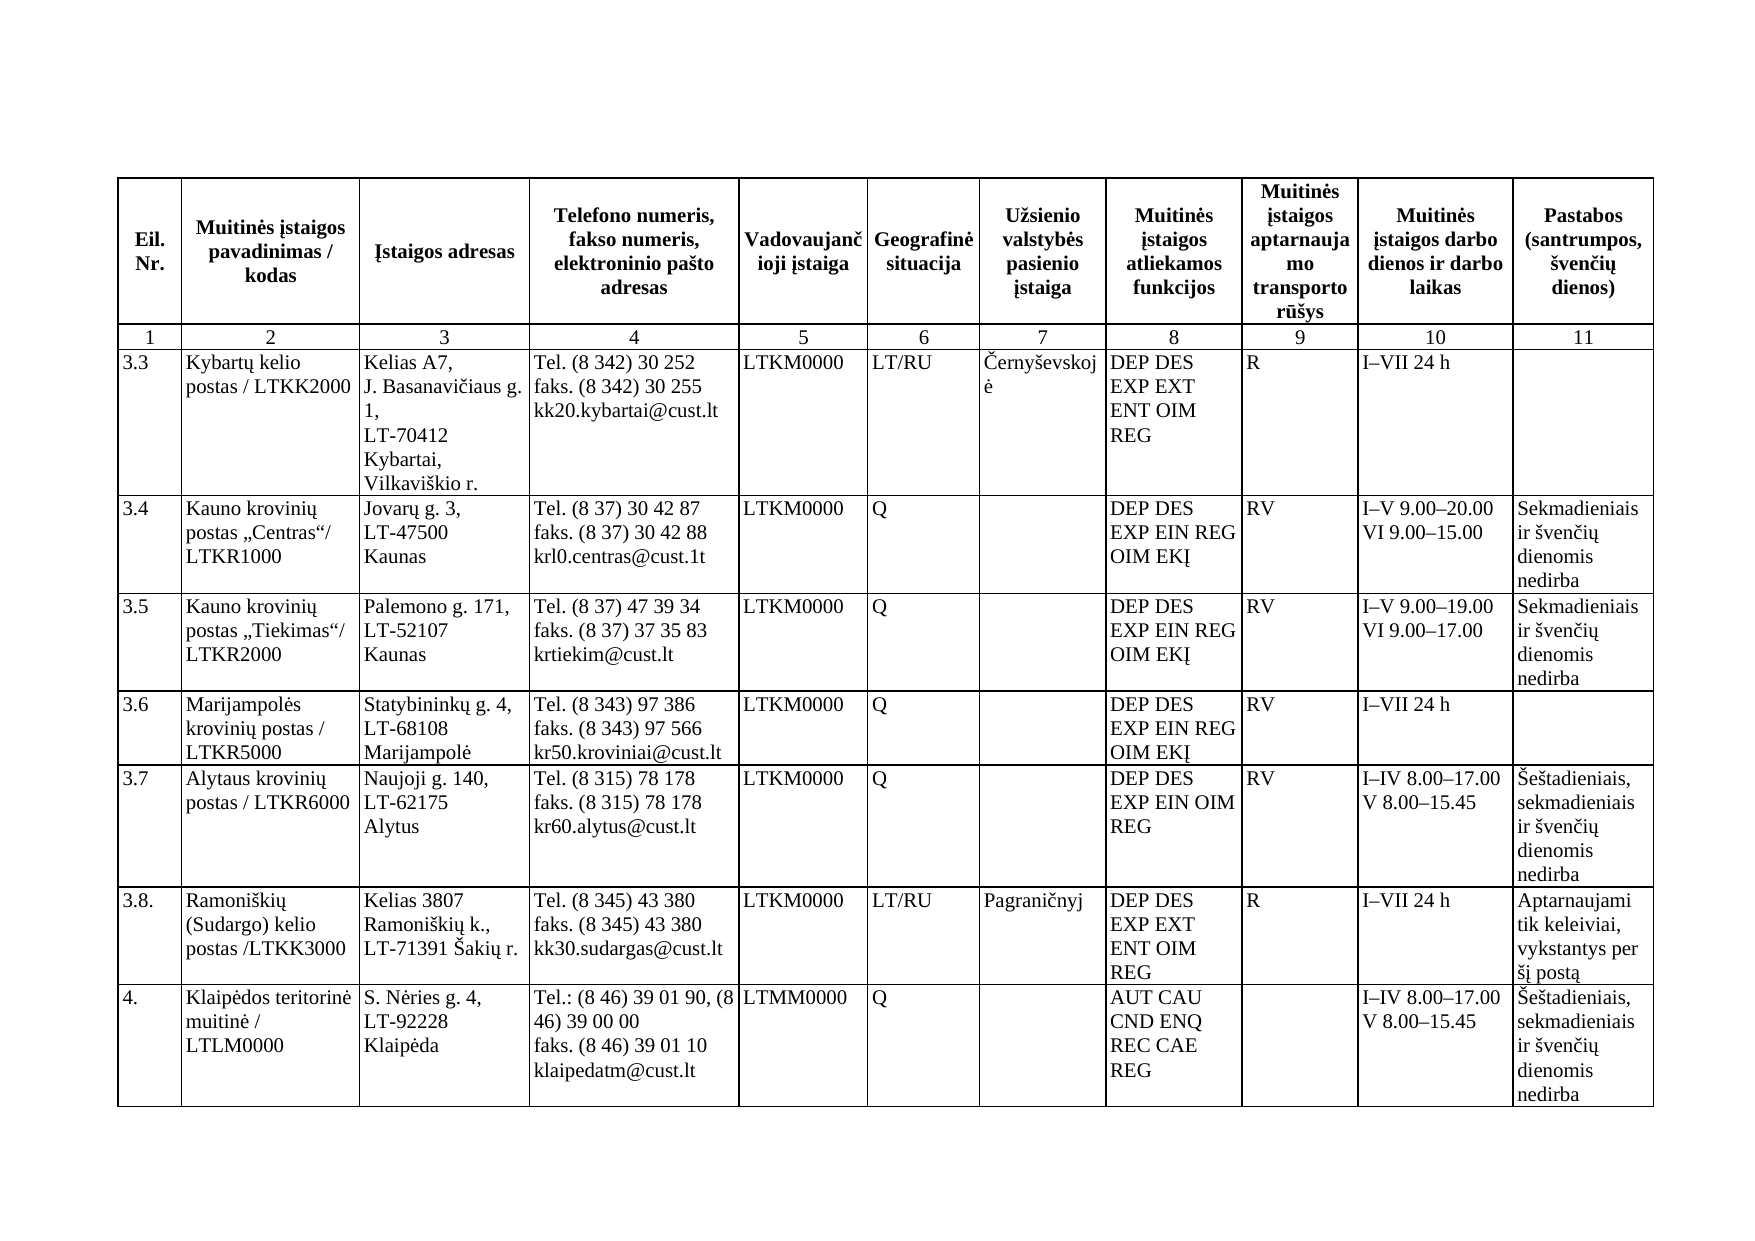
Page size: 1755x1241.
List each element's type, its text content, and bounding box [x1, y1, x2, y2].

table_cell Naujoji g. 140, LT-62175 Alytus [360, 766, 529, 886]
table_header Užsienio valstybės pasienio įstaiga [980, 179, 1105, 323]
table_cell Šeštadieniais, sekmadieniais ir švenčių dienomis nedirba [1514, 766, 1653, 886]
table_cell Statybininkų g. 4, LT-68108 Marijampolė [360, 692, 529, 764]
table_cell 5 [740, 325, 867, 349]
table_cell 9 [1243, 325, 1357, 349]
table_cell DEP DES EXP EIN REG OIM EKĮ [1107, 496, 1241, 592]
table_cell LTMM0000 [740, 985, 867, 1106]
table_cell RV [1243, 594, 1357, 690]
table_cell Šeštadieniais, sekmadieniais ir švenčių dienomis nedirba [1514, 985, 1653, 1106]
table_cell Aptarnaujami tik keleiviai, vykstantys per šį postą [1514, 888, 1653, 984]
table_cell DEP DES EXP EIN REG OIM EKĮ [1107, 594, 1241, 690]
table_cell Klaipėdos teritorinė muitinė / LTLM0000 [182, 985, 359, 1106]
table_cell Tel. (8 342) 30 252 faks. (8 342) 30 255 kk20.kybartai@cust.lt [530, 350, 738, 495]
table_cell Pagraničnyj [980, 888, 1105, 984]
table_cell RV [1243, 766, 1357, 886]
table_header Pastabos (santrumpos, švenčių dienos) [1514, 179, 1653, 323]
table_cell 3.4 [119, 496, 181, 592]
table_cell 3.6 [119, 692, 181, 764]
table_cell AUT CAU CND ENQ REC CAE REG [1107, 985, 1241, 1106]
table_cell Q [868, 692, 979, 764]
table_cell 3.5 [119, 594, 181, 690]
table_cell 3.8. [119, 888, 181, 984]
table_header Muitinės įstaigos pavadinimas / kodas [182, 179, 359, 323]
table_cell Q [868, 496, 979, 592]
table_cell 11 [1514, 325, 1653, 349]
table_cell DEP DES EXP EXT ENT OIM REG [1107, 888, 1241, 984]
table_cell Tel. (8 343) 97 386 faks. (8 343) 97 566 kr50.kroviniai@cust.lt [530, 692, 738, 764]
table_cell LTKM0000 [740, 594, 867, 690]
table_header Muitinės įstaigos darbo dienos ir darbo laikas [1359, 179, 1512, 323]
table_cell RV [1243, 692, 1357, 764]
table_cell I–V 9.00–20.00 VI 9.00–15.00 [1359, 496, 1512, 592]
table_cell 8 [1107, 325, 1241, 349]
table_cell LT/RU [868, 350, 979, 495]
table_cell Kybartų kelio postas / LTKK2000 [182, 350, 359, 495]
table_header Vadovaujančioji įstaiga [740, 179, 867, 323]
table_cell [980, 692, 1105, 764]
table_cell I–VII 24 h [1359, 692, 1512, 764]
table_cell RV [1243, 496, 1357, 592]
table_cell Kauno krovinių postas „Centras“/ LTKR1000 [182, 496, 359, 592]
table_cell 1 [119, 325, 181, 349]
table_cell R [1243, 888, 1357, 984]
table_cell [1243, 985, 1357, 1106]
table_cell [980, 985, 1105, 1106]
table_header Eil. Nr. [119, 179, 181, 323]
table_cell 7 [980, 325, 1105, 349]
table_cell S. Nėries g. 4, LT-92228 Klaipėda [360, 985, 529, 1106]
table_cell I–V 9.00–19.00 VI 9.00–17.00 [1359, 594, 1512, 690]
table_cell LTKM0000 [740, 496, 867, 592]
table_cell 3.7 [119, 766, 181, 886]
table_cell Marijampolės krovinių postas / LTKR5000 [182, 692, 359, 764]
table_header Telefono numeris, fakso numeris, elektroninio pašto adresas [530, 179, 738, 323]
table_cell 4 [530, 325, 738, 349]
table_cell [980, 594, 1105, 690]
table_cell Sekmadieniais ir švenčių dienomis nedirba [1514, 496, 1653, 592]
table_cell Sekmadieniais ir švenčių dienomis nedirba [1514, 594, 1653, 690]
table_cell [1514, 692, 1653, 764]
table_cell I–IV 8.00–17.00 V 8.00–15.45 [1359, 985, 1512, 1106]
table_cell Alytaus krovinių postas / LTKR6000 [182, 766, 359, 886]
table_cell Tel. (8 37) 30 42 87 faks. (8 37) 30 42 88 krl0.centras@cust.1t [530, 496, 738, 592]
table_cell Černyševskojė [980, 350, 1105, 495]
table_cell R [1243, 350, 1357, 495]
table_cell Jovarų g. 3, LT-47500 Kaunas [360, 496, 529, 592]
table_cell Q [868, 766, 979, 886]
table_cell Palemono g. 171, LT-52107 Kaunas [360, 594, 529, 690]
table_cell Tel. (8 37) 47 39 34 faks. (8 37) 37 35 83 krtiekim@cust.lt [530, 594, 738, 690]
table_cell Ramoniškių (Sudargo) kelio postas /LTKK3000 [182, 888, 359, 984]
table_cell 3.3 [119, 350, 181, 495]
table_header Įstaigos adresas [360, 179, 529, 323]
table_cell LT/RU [868, 888, 979, 984]
table_cell Kauno krovinių postas „Tiekimas“/ LTKR2000 [182, 594, 359, 690]
table_header Muitinės įstaigos atliekamos funkcijos [1107, 179, 1241, 323]
table_cell 3 [360, 325, 529, 349]
table_header Geografinė situacija [868, 179, 979, 323]
table_cell 2 [182, 325, 359, 349]
table_cell I–IV 8.00–17.00 V 8.00–15.45 [1359, 766, 1512, 886]
table_cell 10 [1359, 325, 1512, 349]
table_cell LTKM0000 [740, 350, 867, 495]
table_cell Q [868, 594, 979, 690]
table_cell 6 [868, 325, 979, 349]
table_cell DEP DES EXP EIN REG OIM EKĮ [1107, 692, 1241, 764]
table_cell Tel. (8 345) 43 380 faks. (8 345) 43 380 kk30.sudargas@cust.lt [530, 888, 738, 984]
table_cell Tel. (8 315) 78 178 faks. (8 315) 78 178 kr60.alytus@cust.lt [530, 766, 738, 886]
table_cell I–VII 24 h [1359, 888, 1512, 984]
table_cell DEP DES EXP EIN OIM REG [1107, 766, 1241, 886]
table_cell I–VII 24 h [1359, 350, 1512, 495]
table_cell Kelias 3807 Ramoniškių k., LT-71391 Šakių r. [360, 888, 529, 984]
table_cell LTKM0000 [740, 766, 867, 886]
table_cell [980, 766, 1105, 886]
table_cell DEP DES EXP EXT ENT OIM REG [1107, 350, 1241, 495]
table_cell [1514, 350, 1653, 495]
table_header Muitinės įstaigos aptarnaujamo transporto rūšys [1243, 179, 1357, 323]
table_cell Q [868, 985, 979, 1106]
table_cell [980, 496, 1105, 592]
table_cell Kelias A7, J. Basanavičiaus g. 1, LT-70412 Kybartai, Vilkaviškio r. [360, 350, 529, 495]
table_cell Tel.: (8 46) 39 01 90, (8 46) 39 00 00 faks. (8 46) 39 01 10 klaipedatm@cust.lt [530, 985, 738, 1106]
table_cell LTKM0000 [740, 692, 867, 764]
table_cell LTKM0000 [740, 888, 867, 984]
table_cell 4. [119, 985, 181, 1106]
